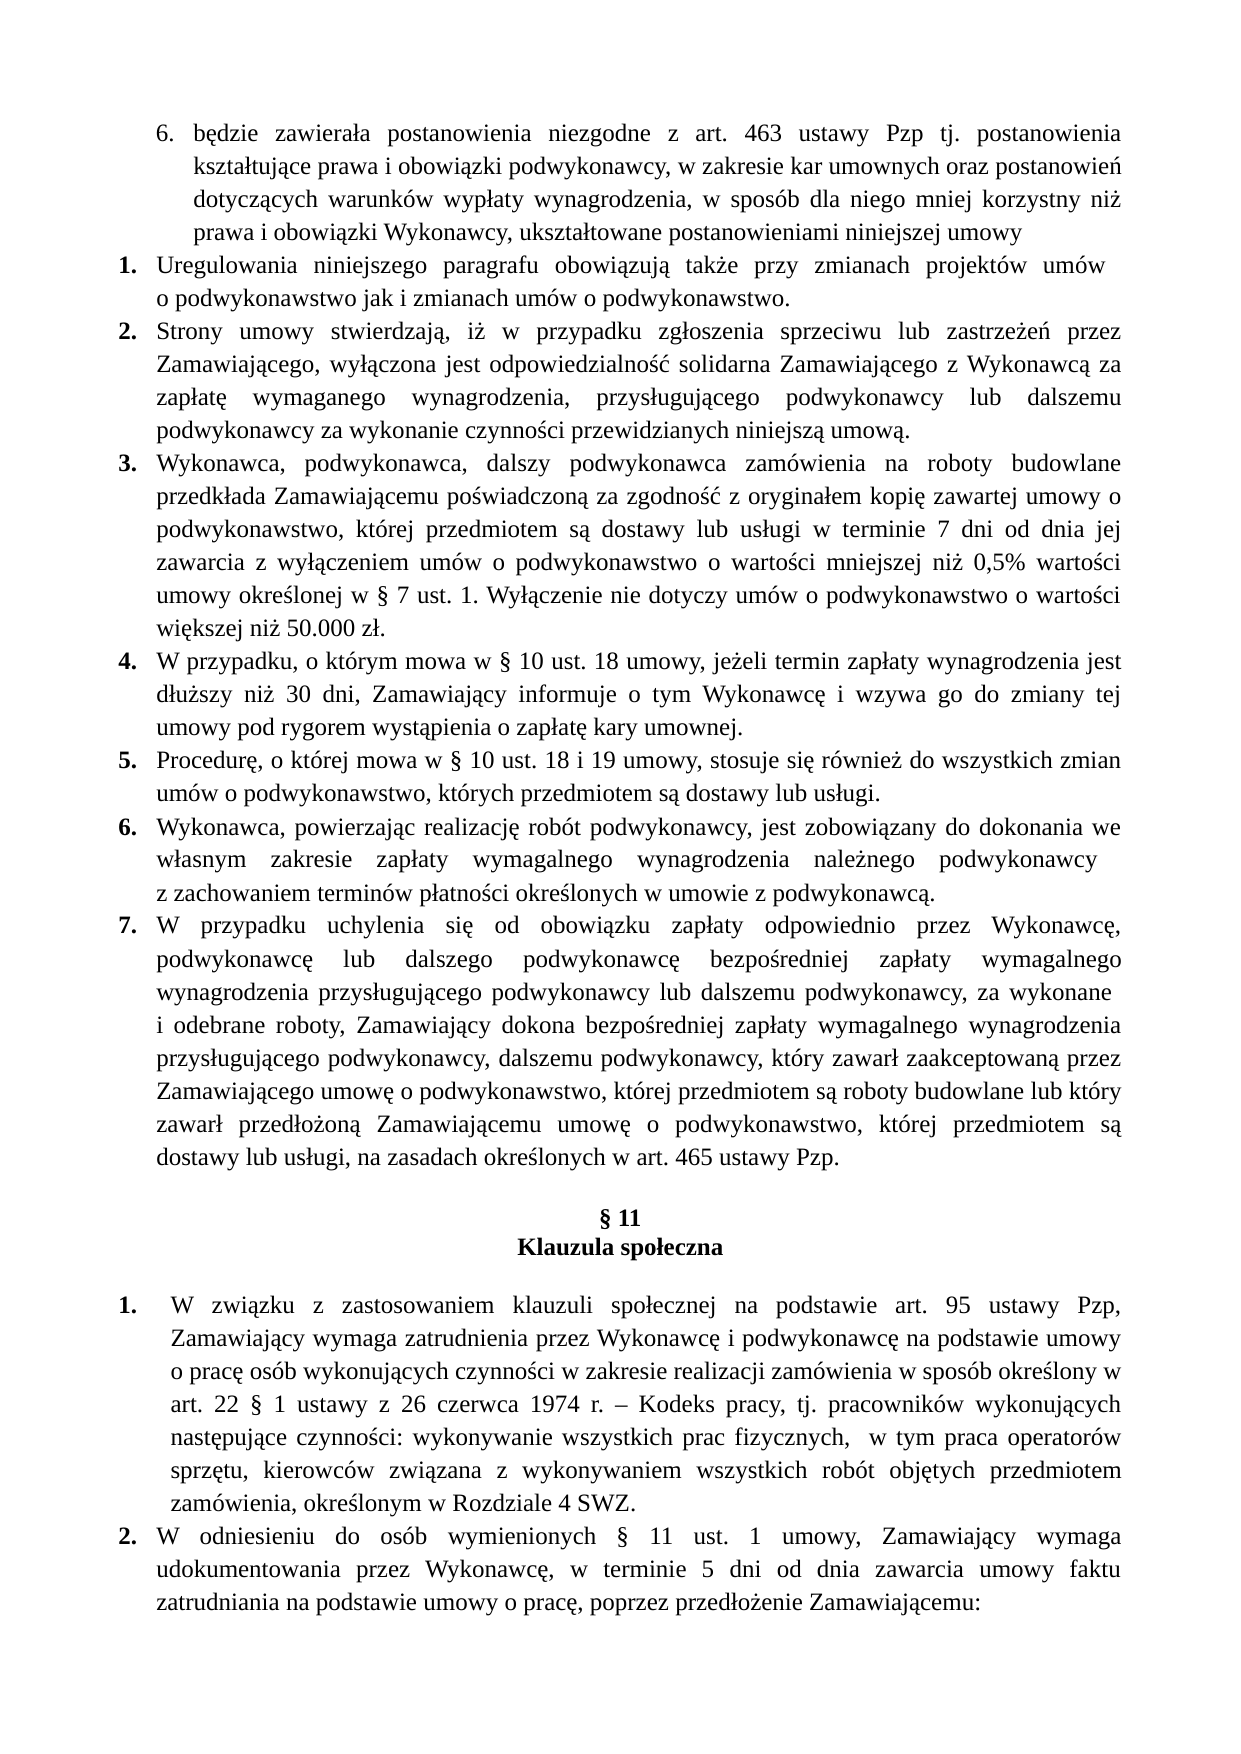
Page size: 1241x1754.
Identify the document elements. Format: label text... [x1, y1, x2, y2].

list Uregulowania niniejszego paragrafu obowiązują także przy zmianach projektów umów o podwykonawstwo jak i zmianach umów o podwykonawstwo. [118, 250, 1122, 312]
list Wykonawca, powierzając realizację robót podwykonawcy, jest zobowiązany do dokonania we własnym zakresie zapłaty wymagalnego wynagrodzenia należnego podwykonawcy z zachowaniem terminów płatności określonych w umowie z podwykonawcą. [118, 812, 1122, 906]
list Strony umowy stwierdzają, iż w przypadku zgłoszenia sprzeciwu lub zastrzeżeń przez Zamawiającego, wyłączona jest odpowiedzialność solidarna Zamawiającego z Wykonawcą za zapłatę wymaganego wynagrodzenia, przysługującego podwykonawcy lub dalszemu podwykonawcy za wykonanie czynności przewidzianych niniejszą umową. [118, 316, 1122, 444]
list Wykonawca, podwykonawca, dalszy podwykonawca zamówienia na roboty budowlane przedkłada Zamawiającemu poświadczoną za zgodność z oryginałem kopię zawartej umowy o podwykonawstwo, której przedmiotem są dostawy lub usługi w terminie 7 dni od dnia jej zawarcia z wyłączeniem umów o podwykonawstwo o wartości mniejszej niż 0,5% wartości umowy określonej w § 7 ust. 1. Wyłączenie nie dotyczy umów o podwykonawstwo o wartości większej niż 50.000 zł. [118, 448, 1122, 642]
list W odniesieniu do osób wymienionych § 11 ust. 1 umowy, Zamawiający wymaga udokumentowania przez Wykonawcę, w terminie 5 dni od dnia zawarcia umowy faktu zatrudniania na podstawie umowy o pracę, poprzez przedłożenie Zamawiającemu: [118, 1521, 1122, 1616]
list W przypadku uchylenia się od obowiązku zapłaty odpowiednio przez Wykonawcę, podwykonawcę lub dalszego podwykonawcę bezpośredniej zapłaty wymagalnego wynagrodzenia przysługującego podwykonawcy lub dalszemu podwykonawcy, za wykonane i odebrane roboty, Zamawiający dokona bezpośredniej zapłaty wymagalnego wynagrodzenia przysługującego podwykonawcy, dalszemu podwykonawcy, który zawarł zaakceptowaną przez Zamawiającego umowę o podwykonawstwo, której przedmiotem są roboty budowlane lub który zawarł przedłożoną Zamawiającemu umowę o podwykonawstwo, której przedmiotem są dostawy lub usługi, na zasadach określonych w art. 465 ustawy Pzp. [118, 911, 1122, 1171]
list W związku z zastosowaniem klauzuli społecznej na podstawie art. 95 ustawy Pzp, Zamawiający wymaga zatrudnienia przez Wykonawcę i podwykonawcę na podstawie umowy o pracę osób wykonujących czynności w zakresie realizacji zamówienia w sposób określony w art. 22 § 1 ustawy z 26 czerwca 1974 r. – Kodeks pracy, tj. pracowników wykonujących następujące czynności: wykonywanie wszystkich prac fizycznych, w tym praca operatorów sprzętu, kierowców związana z wykonywaniem wszystkich robót objętych przedmiotem zamówienia, określonym w Rozdziale 4 SWZ. [118, 1290, 1122, 1517]
text Klauzula społeczna [118, 1232, 1122, 1261]
text § 11 [118, 1203, 1122, 1232]
list Procedurę, o której mowa w § 10 ust. 18 i 19 umowy, stosuje się również do wszystkich zmian umów o podwykonawstwo, których przedmiotem są dostawy lub usługi. [118, 746, 1122, 807]
list W przypadku, o którym mowa w § 10 ust. 18 umowy, jeżeli termin zapłaty wynagrodzenia jest dłuższy niż 30 dni, Zamawiający informuje o tym Wykonawcę i wzywa go do zmiany tej umowy pod rygorem wystąpienia o zapłatę kary umownej. [118, 646, 1122, 741]
list będzie zawierała postanowienia niezgodne z art. 463 ustawy Pzp tj. postanowienia kształtujące prawa i obowiązki podwykonawcy, w zakresie kar umownych oraz postanowień dotyczących warunków wypłaty wynagrodzenia, w sposób dla niego mniej korzystny niż prawa i obowiązki Wykonawcy, ukształtowane postanowieniami niniejszej umowy [156, 118, 1122, 246]
